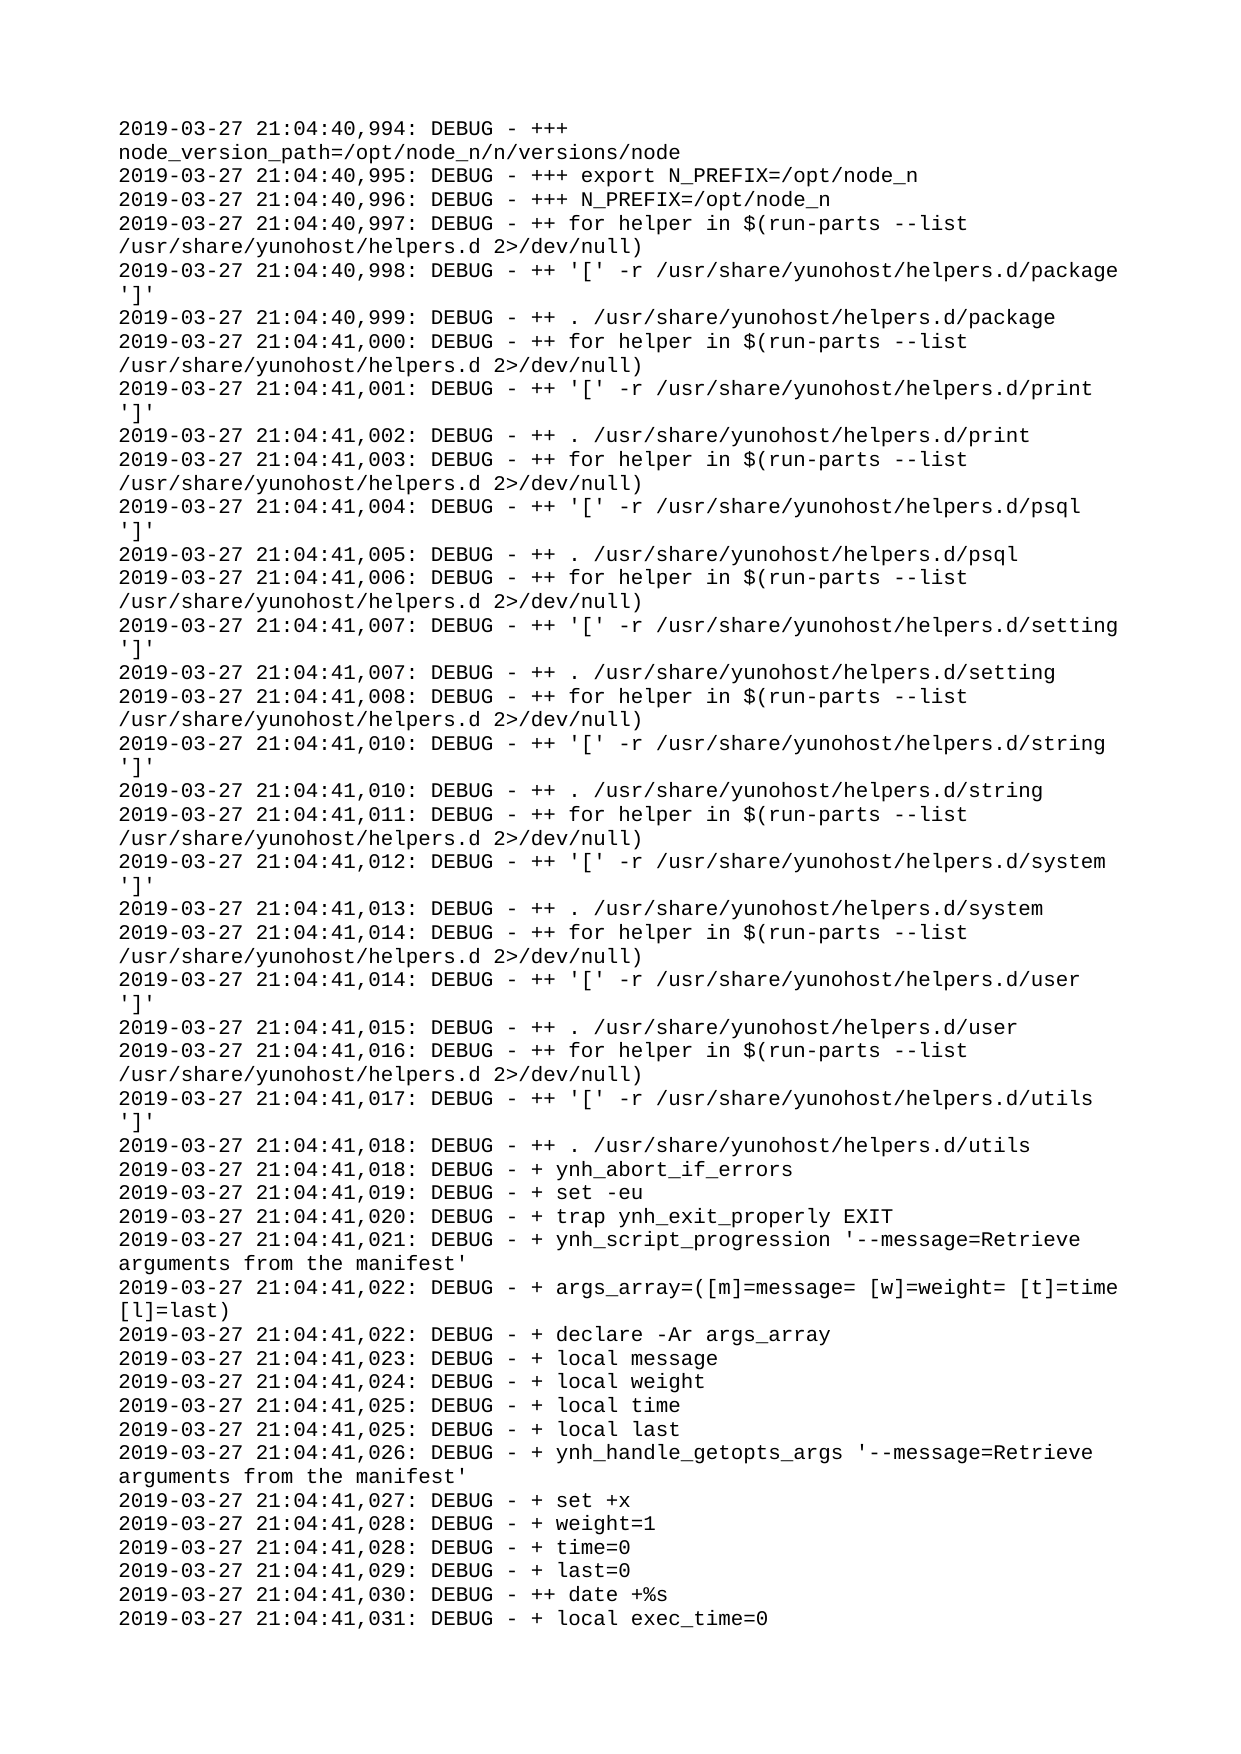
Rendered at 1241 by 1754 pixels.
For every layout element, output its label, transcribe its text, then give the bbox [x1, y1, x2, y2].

text 2019-03-27 21:04:41,018: DEBUG - ++ . /usr/share/yunohost/helpers.d/utils [118, 1135, 1122, 1158]
text 2019-03-27 21:04:40,996: DEBUG - +++ N_PREFIX=/opt/node_n [118, 189, 1122, 213]
text 2019-03-27 21:04:41,031: DEBUG - + local exec_time=0 [118, 1608, 1122, 1631]
text 2019-03-27 21:04:40,997: DEBUG - ++ for helper in $(run-parts --list /usr/share/yunohost/helpers.d 2>/dev/null) [118, 213, 1122, 260]
text 2019-03-27 21:04:41,025: DEBUG - + local last [118, 1419, 1122, 1442]
text 2019-03-27 21:04:41,015: DEBUG - ++ . /usr/share/yunohost/helpers.d/user [118, 1017, 1122, 1040]
text 2019-03-27 21:04:41,028: DEBUG - + time=0 [118, 1537, 1122, 1561]
text 2019-03-27 21:04:41,010: DEBUG - ++ '[' -r /usr/share/yunohost/helpers.d/string ']' [118, 733, 1122, 780]
text 2019-03-27 21:04:41,030: DEBUG - ++ date +%s [118, 1584, 1122, 1608]
text 2019-03-27 21:04:41,010: DEBUG - ++ . /usr/share/yunohost/helpers.d/string [118, 780, 1122, 804]
text 2019-03-27 21:04:41,006: DEBUG - ++ for helper in $(run-parts --list /usr/share/yunohost/helpers.d 2>/dev/null) [118, 567, 1122, 615]
text 2019-03-27 21:04:41,020: DEBUG - + trap ynh_exit_properly EXIT [118, 1206, 1122, 1229]
text 2019-03-27 21:04:41,005: DEBUG - ++ . /usr/share/yunohost/helpers.d/psql [118, 544, 1122, 567]
text 2019-03-27 21:04:40,998: DEBUG - ++ '[' -r /usr/share/yunohost/helpers.d/package ']' [118, 260, 1122, 307]
text 2019-03-27 21:04:41,022: DEBUG - + args_array=([m]=message= [w]=weight= [t]=time [l]=last) [118, 1277, 1122, 1324]
text 2019-03-27 21:04:41,023: DEBUG - + local message [118, 1348, 1122, 1371]
text 2019-03-27 21:04:40,994: DEBUG - +++ node_version_path=/opt/node_n/n/versions/node [118, 118, 1122, 165]
text 2019-03-27 21:04:41,000: DEBUG - ++ for helper in $(run-parts --list /usr/share/yunohost/helpers.d 2>/dev/null) [118, 331, 1122, 378]
text 2019-03-27 21:04:41,021: DEBUG - + ynh_script_progression '--message=Retrieve arguments from the manifest' [118, 1229, 1122, 1277]
text 2019-03-27 21:04:41,014: DEBUG - ++ '[' -r /usr/share/yunohost/helpers.d/user ']' [118, 969, 1122, 1017]
text 2019-03-27 21:04:41,025: DEBUG - + local time [118, 1395, 1122, 1419]
text 2019-03-27 21:04:41,028: DEBUG - + weight=1 [118, 1513, 1122, 1537]
text 2019-03-27 21:04:40,995: DEBUG - +++ export N_PREFIX=/opt/node_n [118, 165, 1122, 189]
text 2019-03-27 21:04:41,002: DEBUG - ++ . /usr/share/yunohost/helpers.d/print [118, 426, 1122, 449]
text 2019-03-27 21:04:41,027: DEBUG - + set +x [118, 1489, 1122, 1513]
text 2019-03-27 21:04:41,013: DEBUG - ++ . /usr/share/yunohost/helpers.d/system [118, 898, 1122, 922]
text 2019-03-27 21:04:41,007: DEBUG - ++ '[' -r /usr/share/yunohost/helpers.d/setting ']' [118, 615, 1122, 662]
text 2019-03-27 21:04:41,026: DEBUG - + ynh_handle_getopts_args '--message=Retrieve arguments from the manifest' [118, 1442, 1122, 1489]
text 2019-03-27 21:04:41,017: DEBUG - ++ '[' -r /usr/share/yunohost/helpers.d/utils ']' [118, 1088, 1122, 1135]
text 2019-03-27 21:04:41,004: DEBUG - ++ '[' -r /usr/share/yunohost/helpers.d/psql ']' [118, 496, 1122, 544]
text 2019-03-27 21:04:41,024: DEBUG - + local weight [118, 1371, 1122, 1395]
text 2019-03-27 21:04:41,001: DEBUG - ++ '[' -r /usr/share/yunohost/helpers.d/print ']' [118, 378, 1122, 426]
text 2019-03-27 21:04:41,016: DEBUG - ++ for helper in $(run-parts --list /usr/share/yunohost/helpers.d 2>/dev/null) [118, 1040, 1122, 1088]
text 2019-03-27 21:04:41,018: DEBUG - + ynh_abort_if_errors [118, 1158, 1122, 1182]
text 2019-03-27 21:04:41,019: DEBUG - + set -eu [118, 1182, 1122, 1206]
text 2019-03-27 21:04:41,003: DEBUG - ++ for helper in $(run-parts --list /usr/share/yunohost/helpers.d 2>/dev/null) [118, 449, 1122, 496]
text 2019-03-27 21:04:41,022: DEBUG - + declare -Ar args_array [118, 1324, 1122, 1348]
text 2019-03-27 21:04:41,008: DEBUG - ++ for helper in $(run-parts --list /usr/share/yunohost/helpers.d 2>/dev/null) [118, 686, 1122, 733]
text 2019-03-27 21:04:41,029: DEBUG - + last=0 [118, 1561, 1122, 1584]
text 2019-03-27 21:04:40,999: DEBUG - ++ . /usr/share/yunohost/helpers.d/package [118, 307, 1122, 331]
text 2019-03-27 21:04:41,012: DEBUG - ++ '[' -r /usr/share/yunohost/helpers.d/system ']' [118, 851, 1122, 898]
text 2019-03-27 21:04:41,011: DEBUG - ++ for helper in $(run-parts --list /usr/share/yunohost/helpers.d 2>/dev/null) [118, 804, 1122, 851]
text 2019-03-27 21:04:41,014: DEBUG - ++ for helper in $(run-parts --list /usr/share/yunohost/helpers.d 2>/dev/null) [118, 922, 1122, 969]
text 2019-03-27 21:04:41,007: DEBUG - ++ . /usr/share/yunohost/helpers.d/setting [118, 662, 1122, 686]
